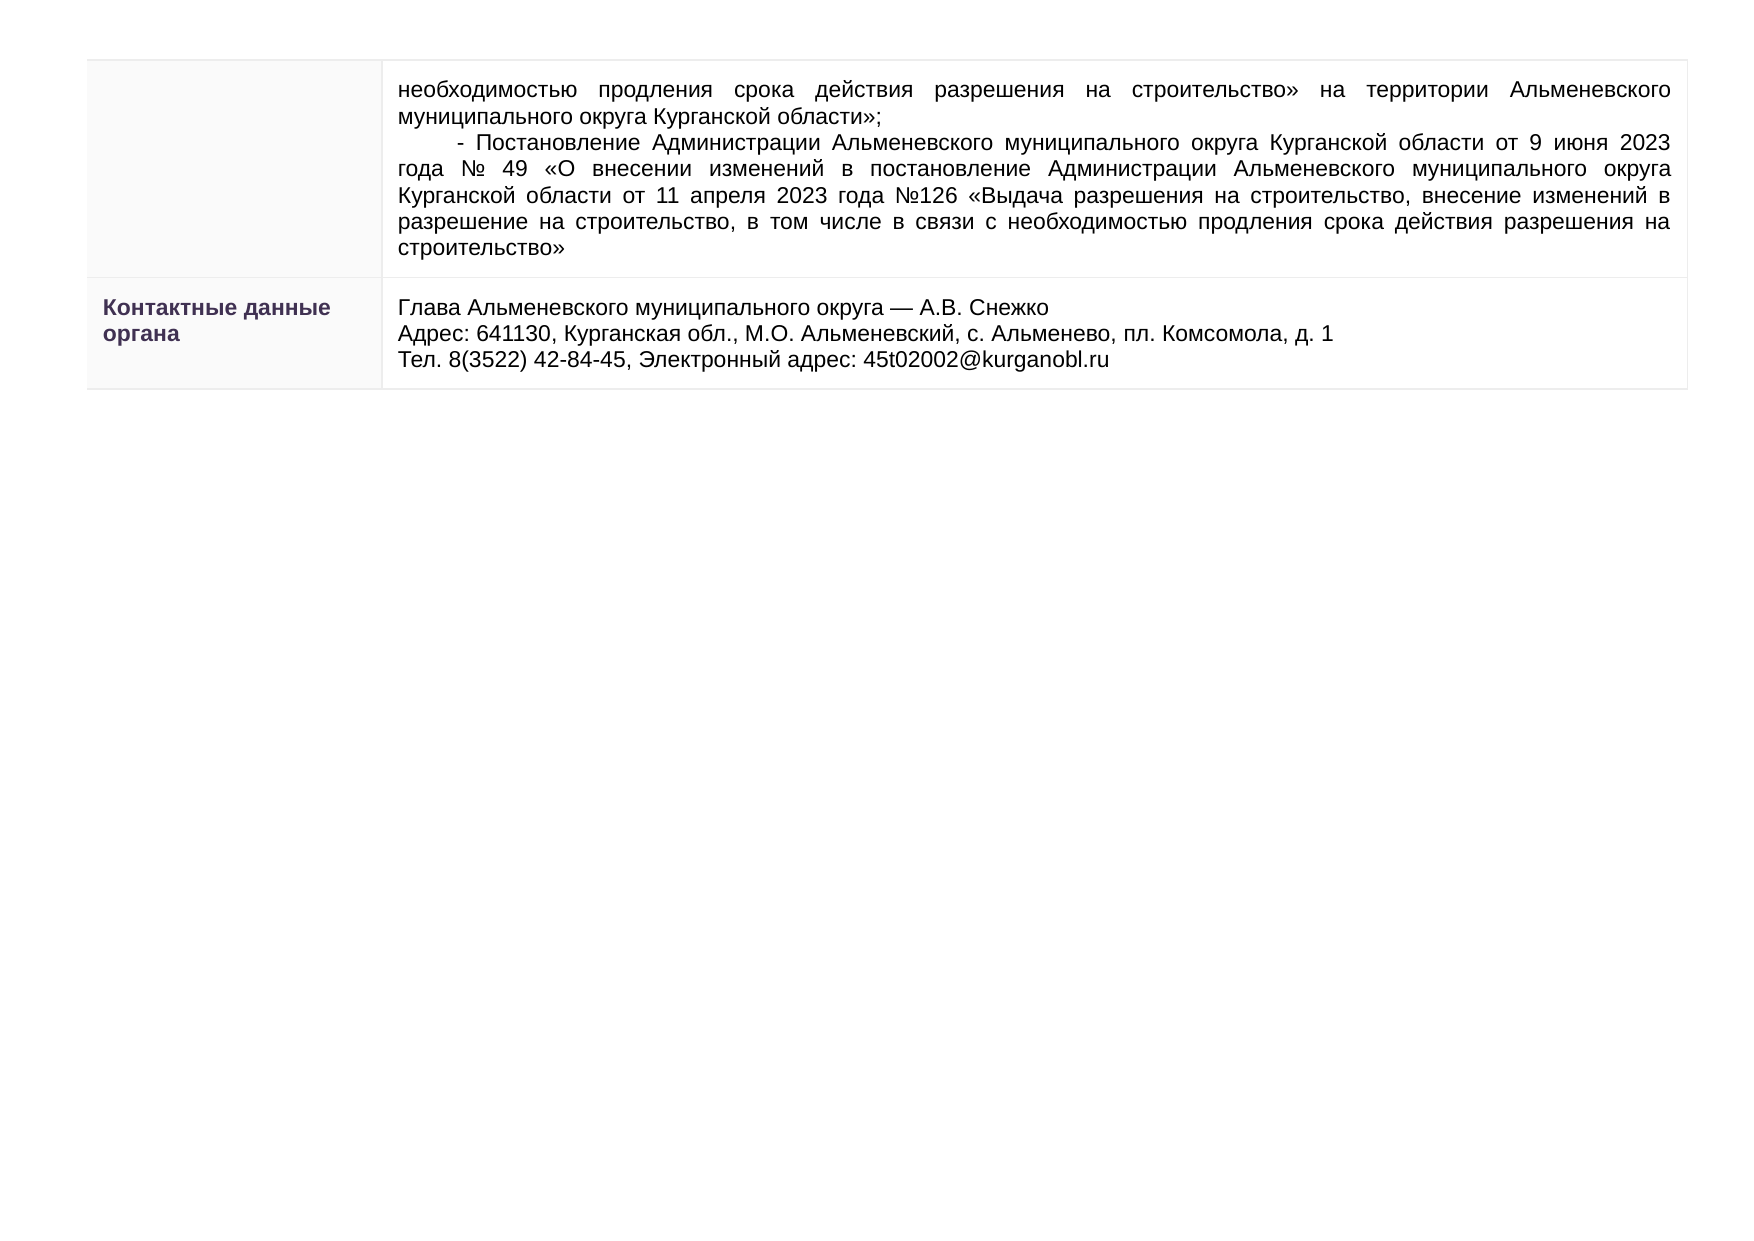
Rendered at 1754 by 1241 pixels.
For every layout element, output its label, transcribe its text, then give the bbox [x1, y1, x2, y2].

table_cell [87, 61, 381, 276]
table_cell необходимостью продления срока действия разрешения на строительство» на территории Альменевского муниципального округа Курганской области»; - Постановление Администрации Альменевского муниципального округа Курганской области от 9 июня 2023 года № 49 «О внесении изменений в постановление Администрации Альменевского муниципального округа Курганской области от 11 апреля 2023 года №126 «Выдача разрешения на строительство, внесение изменений в разрешение на строительство, в том числе в связи с необходимостью продления срока действия разрешения на строительство» [383, 61, 1687, 276]
table_cell Глава Альменевского муниципального округа — А.В. Снежко Адрес: 641130, Курганская обл., М.О. Альменевский, с. Альменево, пл. Комсомола, д. 1 Тел. 8(3522) 42-84-45, Электронный адрес: 45t02002@kurganobl.ru [383, 278, 1687, 388]
table_cell Контактные данные органа [87, 278, 381, 388]
